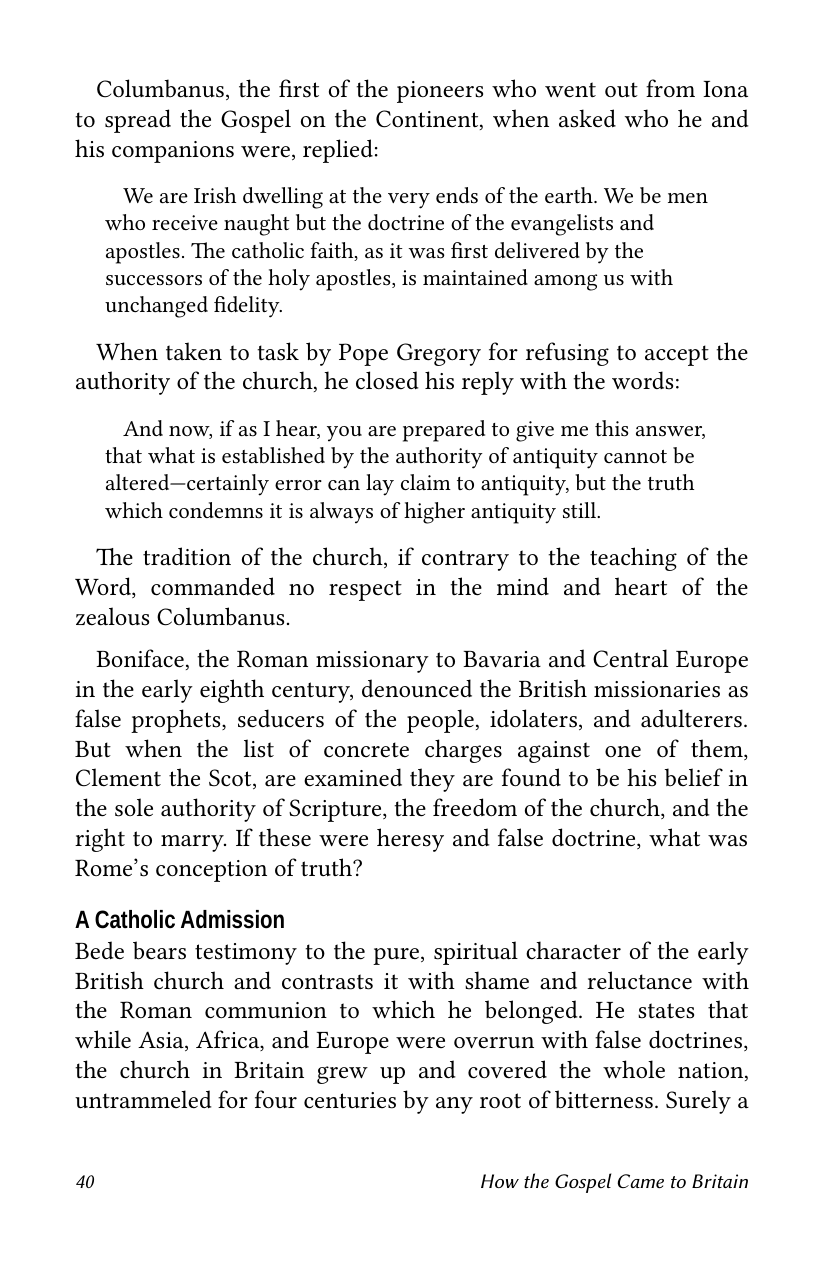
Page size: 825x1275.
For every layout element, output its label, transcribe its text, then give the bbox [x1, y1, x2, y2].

text And now, if as I hear, you are prepared to give me this answer, that what is established by the authority of antiquity cannot be altered—certainly error can lay claim to antiquity, but the truth which condemns it is always of higher antiquity still. [105, 416, 720, 524]
text Bede bears testimony to the pure, spiritual character of the early British church and contrasts it with shame and reluctance with the Roman communion to which he belonged. He states that while Asia, Africa, and Europe were overrun with false doctrines, the church in Britain grew up and covered the whole nation, untrammeled for four centuries by any root of bitterness. Surely a [75, 937, 750, 1115]
text When taken to task by Pope Gregory for refusing to accept the authority of the church, he closed his reply with the words: [75, 338, 750, 396]
subtitle A Catholic Admission [75, 905, 750, 934]
text Columbanus, the first of the pioneers who went out from Iona to spread the Gospel on the Continent, when asked who he and his companions were, replied: [75, 75, 750, 163]
text Boniface, the Roman missionary to Bavaria and Central Europe in the early eighth century, denounced the British missionaries as false prophets, seducers of the people, idolaters, and adulterers. But when the list of concrete charges against one of them, Clement the Scot, are examined they are found to be his belief in the sole authority of Scripture, the freedom of the church, and the right to marry. If these were heresy and false doctrine, what was Rome’s conception of truth? [75, 645, 750, 883]
text The tradition of the church, if contrary to the teaching of the Word, commanded no respect in the mind and heart of the zealous Columbanus. [75, 543, 750, 631]
text We are Irish dwelling at the very ends of the earth. We be men who receive naught but the doctrine of the evangelists and apostles. The catholic faith, as it was first delivered by the successors of the holy apostles, is maintained among us with unchanged fidelity. [105, 183, 720, 318]
